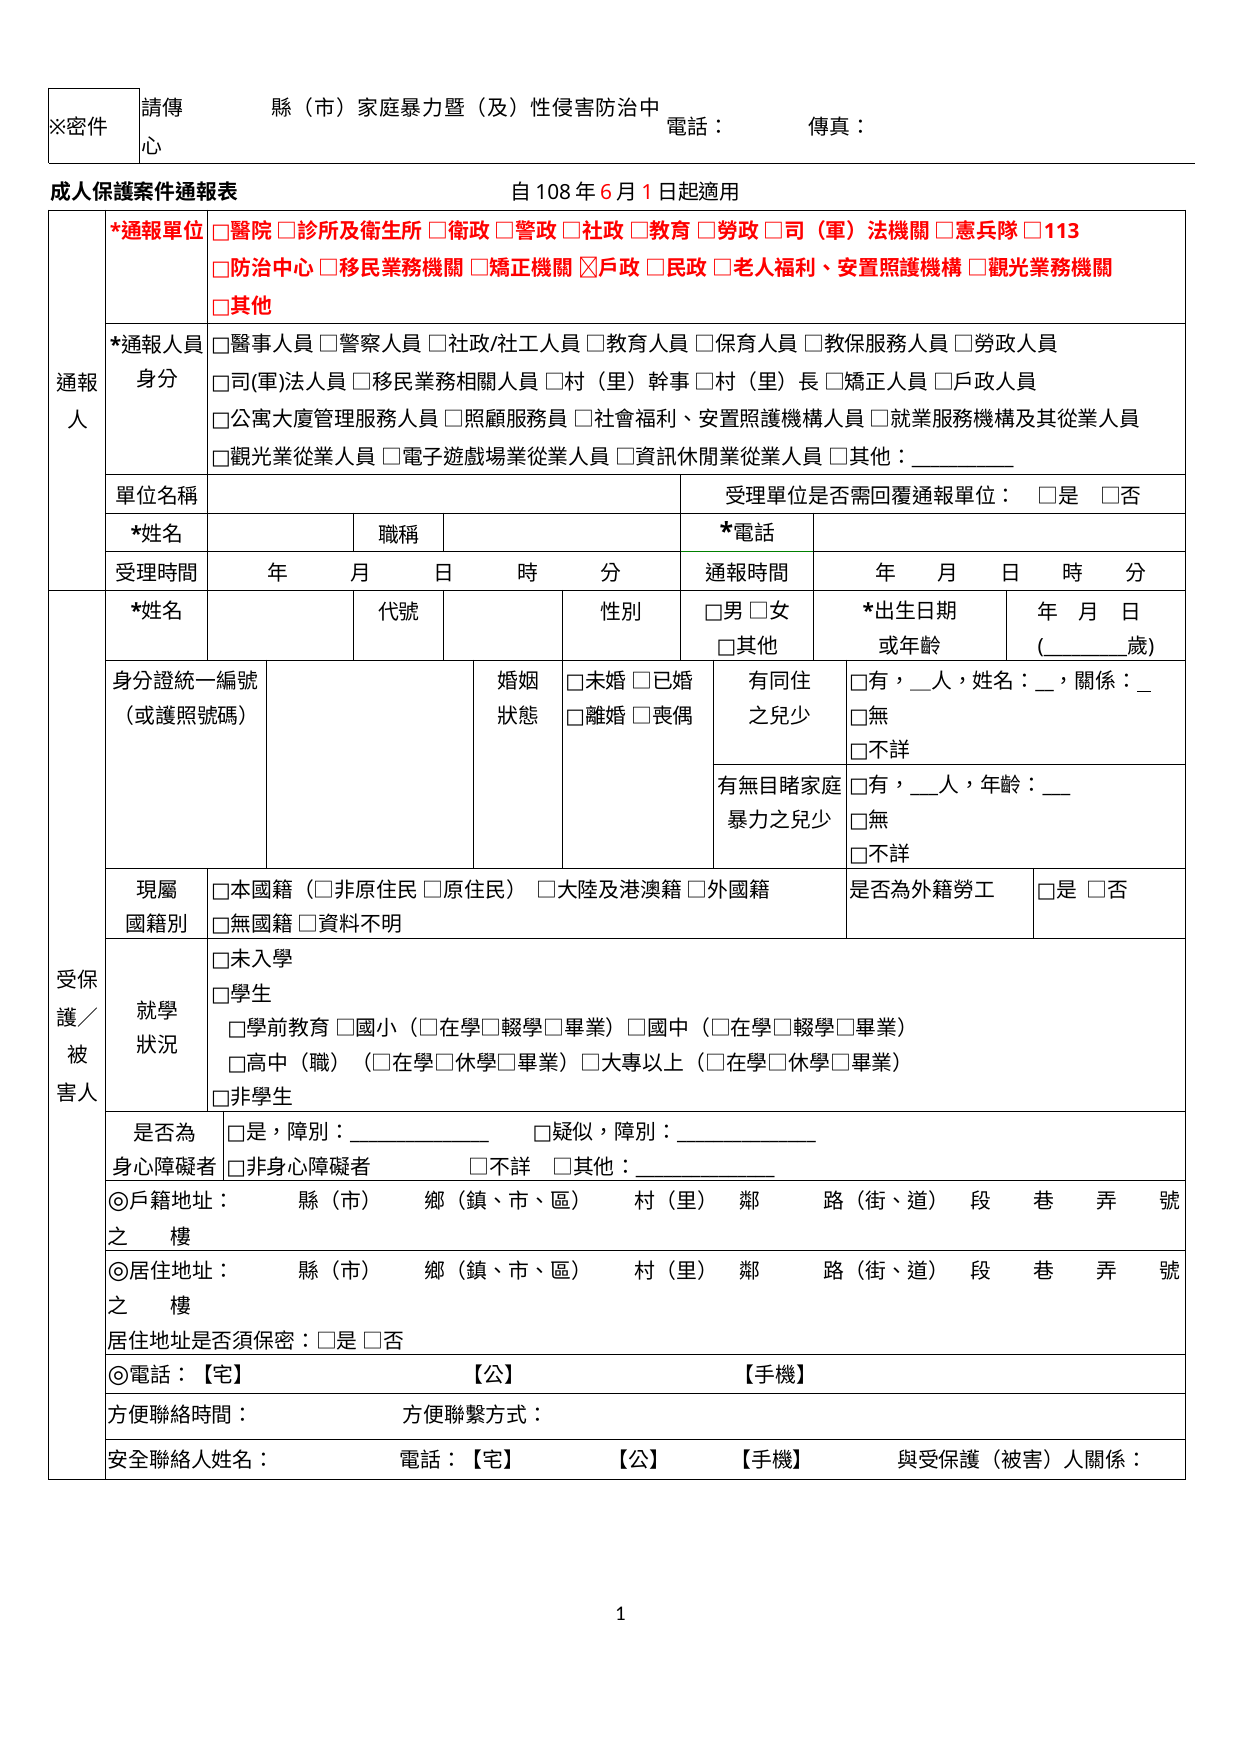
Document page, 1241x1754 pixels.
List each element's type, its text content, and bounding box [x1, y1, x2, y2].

table_cell □男 □女 □其他 [681, 591, 813, 659]
table_cell [1186, 938, 1195, 1111]
table_cell [444, 591, 562, 659]
table_cell 安全聯絡人姓名： 電話：【宅】 【公】 【手機】 與受保護（被害）人關係： [106, 1440, 1185, 1479]
table_cell □本國籍（□非原住民 □原住民） □大陸及港澳籍 □外國籍 □無國籍 □資料不明 [208, 869, 846, 938]
table_cell 方便聯絡時間： 方便聯繫方式： [106, 1394, 1185, 1438]
table_cell [1186, 1180, 1195, 1250]
table_cell 受保護／被 害人 [49, 591, 105, 1479]
table_cell [1186, 868, 1195, 938]
table_cell 身分證統一編號 （或護照號碼） [106, 661, 266, 868]
table_cell 婚姻 狀態 [474, 661, 562, 868]
table_cell 年 月 日 時 分 [208, 552, 680, 590]
table_cell 就學 狀況 [106, 939, 207, 1111]
table_cell 受理單位是否需回覆通報單位： □是 □否 [681, 475, 1185, 513]
table_cell 職稱 [354, 514, 443, 551]
table_cell [1186, 1393, 1195, 1438]
table_cell [1186, 660, 1195, 764]
table_cell □有，___人，年齡：­­___ □無 □不詳 [847, 765, 1185, 868]
table_cell 年 月 日 時 分 [814, 552, 1185, 590]
table_cell 代號 [354, 591, 443, 659]
table_cell [1186, 164, 1195, 209]
table_cell □醫院 □診所及衛生所 □衛政 □警政 □社政 □教育 □勞政 □司（軍）法機關 □憲兵隊 □113 □防治中心 □移民業務機關 □矯正機關 戶政 □民政 □老人福利、安置照護機構 □觀光業務機關 □其他 [208, 211, 1185, 323]
table_cell [1186, 1354, 1195, 1393]
table_cell 是否為外籍勞工 [847, 869, 1033, 938]
table_header 請傳 縣（市）家庭暴力暨（及）性侵害防治中心 [140, 88, 664, 163]
table_cell 受理時間 [106, 552, 207, 590]
table_cell [444, 514, 680, 551]
table_cell □是，障別：_______________ □疑似，障別：_______________ □非身心障礙者 □不詳 □其他：_______________ [224, 1112, 1185, 1180]
table_cell 現屬 國籍別 [106, 869, 207, 938]
table_cell 年 月 日 (_________歲) [1007, 591, 1185, 659]
table_cell [208, 475, 680, 513]
table_cell 有同住 之兒少 [714, 661, 846, 764]
table_cell 通報時間 [681, 552, 813, 590]
table_cell *出生日期 或年齡 [814, 591, 1006, 659]
table_cell [208, 514, 353, 551]
table_cell □未婚 □已婚 □離婚 □喪偶 [563, 661, 713, 868]
table_cell □未入學 □學生 □學前教育 □國小（□在學□輟學□畢業）□國中（□在學□輟學□畢業） □高中（職）（□在學□休學□畢業）□大專以上（□在學□休學□畢業） □非學生 [208, 939, 1185, 1111]
table_cell 性別 [563, 591, 680, 659]
table_cell [1186, 513, 1195, 551]
table_cell ◎電話：【宅】 【公】 【手機】 [106, 1355, 1185, 1393]
table_cell *姓名 [106, 591, 207, 659]
table_cell *通報人員身分 [106, 324, 207, 474]
table_cell [267, 661, 473, 868]
table_cell 單位名稱 [106, 475, 207, 513]
table_cell [814, 514, 1185, 551]
table_header ※密件 [49, 89, 139, 163]
table_cell [1186, 1250, 1195, 1354]
table_cell [1186, 474, 1195, 513]
table_header 電話： 傳真： [665, 88, 1195, 163]
table_cell 成人保護案件通報表 自108年6月1日起適用 [49, 164, 1186, 209]
table_cell [208, 591, 353, 659]
table_cell [1186, 590, 1195, 659]
table_cell 有無目睹家庭暴力之兒少 [714, 765, 846, 868]
table_cell *通報單位 [106, 211, 207, 323]
table_cell [1186, 323, 1195, 474]
table_cell [1186, 1111, 1195, 1180]
table_cell [1186, 1439, 1195, 1479]
table_cell ◎居住地址： 縣（市） 鄉（鎮、市、區） 村（里） 鄰 路（街、道） 段 巷 弄 號之 樓 居住地址是否須保密：□是 □否 [106, 1251, 1185, 1354]
table_cell □有，＿人，姓名：__，關係： □無 □不詳 [847, 661, 1185, 764]
table_cell 是否為 身心障礙者 [106, 1112, 223, 1180]
table_cell 通報人 [49, 211, 105, 590]
table_cell [1186, 210, 1195, 323]
table_cell *姓名 [106, 514, 207, 551]
table_cell [1186, 551, 1195, 590]
table_cell □醫事人員 □警察人員 □社政/社工人員 □教育人員 □保育人員 □教保服務人員 □勞政人員 □司(軍)法人員 □移民業務相關人員 □村（里）幹事 □村（里）長 □矯正人員 □戶政人員 □公寓大廈管理服務人員 □照顧服務員 □社會福利、安置照護機構人員 □就業服務機構及其從業人員 □觀光業從業人員 □電子遊戲場業從業人員 □資訊休閒業從業人員 □其他：___________ [208, 324, 1185, 474]
table_cell □是 □否 [1034, 869, 1185, 938]
table_cell *電話 [681, 514, 813, 551]
table_cell ◎戶籍地址： 縣（市） 鄉（鎮、市、區） 村（里） 鄰 路（街、道） 段 巷 弄 號之 樓 [106, 1181, 1185, 1250]
table_cell [1186, 764, 1195, 868]
